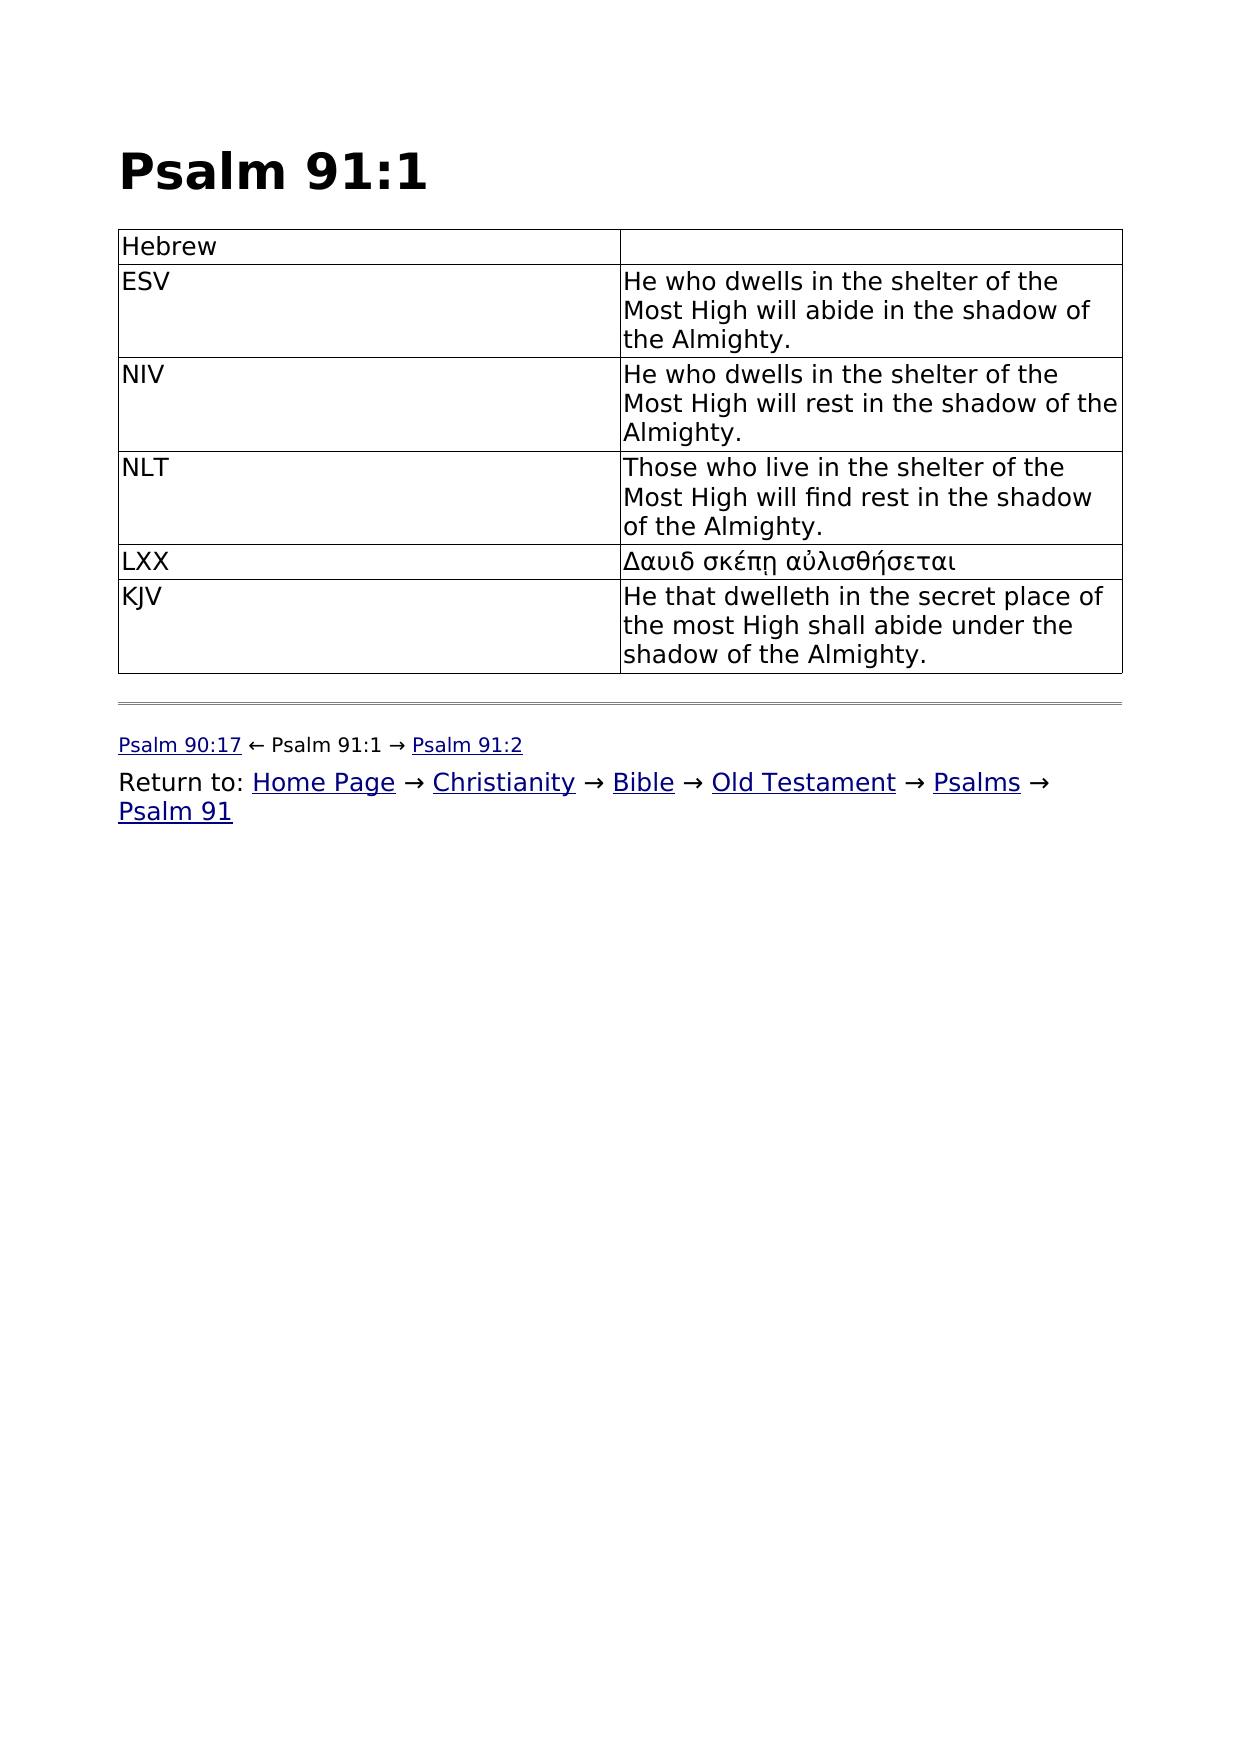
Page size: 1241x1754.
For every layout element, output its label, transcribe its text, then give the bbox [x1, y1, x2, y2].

table_cell KJV [119, 580, 620, 673]
table_cell He who dwells in the shelter of the Most High will abide in the shadow of the Almighty. [621, 265, 1122, 357]
table_cell LXX [119, 545, 620, 579]
table_cell He who dwells in the shelter of the Most High will rest in the shadow of the Almighty. [621, 358, 1122, 451]
table_cell Those who live in the shelter of the Most High will find rest in the shadow of the Almighty. [621, 452, 1122, 544]
table_cell He that dwelleth in the secret place of the most High shall abide under the shadow of the Almighty. [621, 580, 1122, 673]
table_cell Δαυιδ σκέπῃ αὐλισθήσεται [621, 545, 1122, 579]
table_header [621, 230, 1122, 264]
text Psalm 90:17 ← Psalm 91:1 → Psalm 91:2 [118, 734, 1122, 768]
table_cell NLT [119, 452, 620, 544]
table_cell ESV [119, 265, 620, 357]
text Return to: Home Page → Christianity → Bible → Old Testament → Psalms → Psalm 91 [118, 768, 1122, 826]
table_cell NIV [119, 358, 620, 451]
subtitle Psalm 91:1 [118, 143, 1122, 201]
table_header Hebrew [119, 230, 620, 264]
